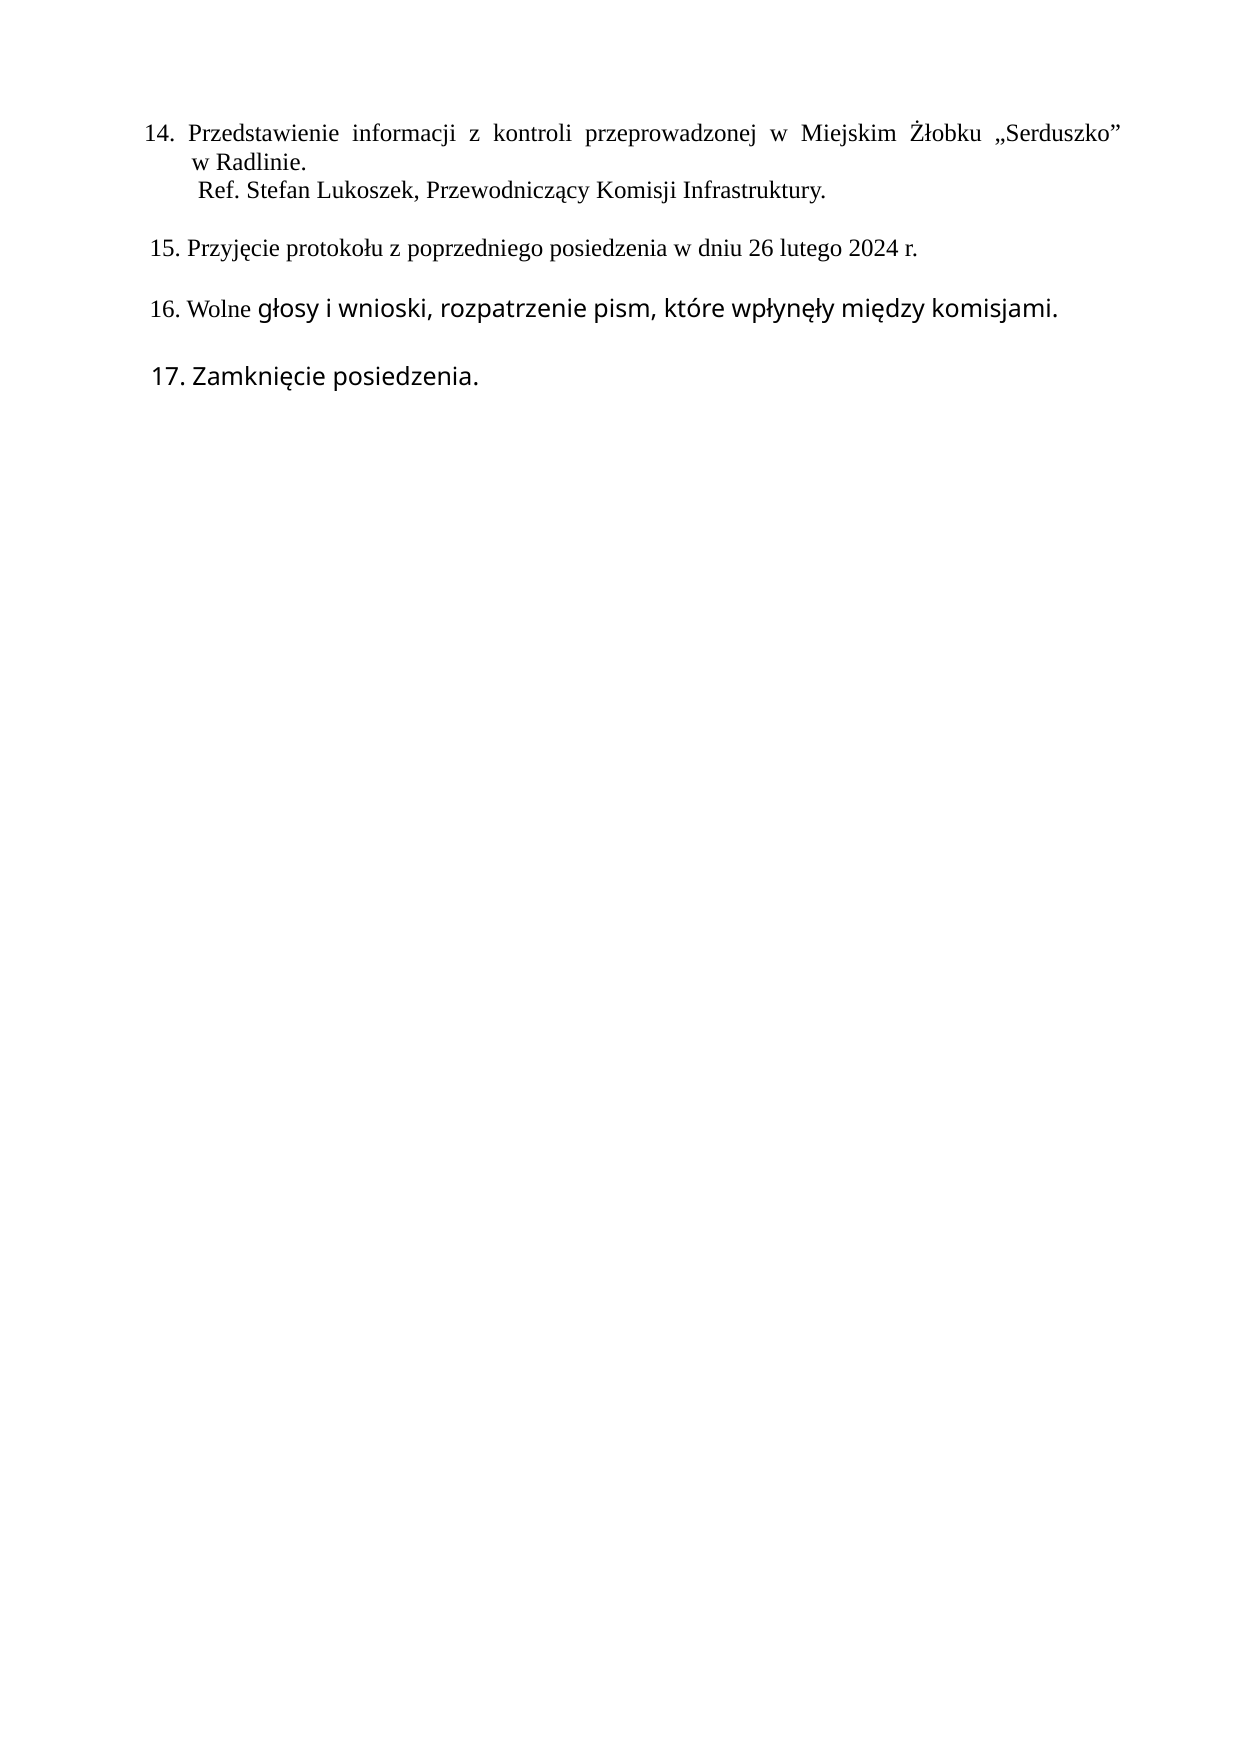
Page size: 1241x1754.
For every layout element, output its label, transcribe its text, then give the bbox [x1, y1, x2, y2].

list 15. Przyjęcie protokołu z poprzedniego posiedzenia w dniu 26 lutego 2024 r. [118, 233, 1122, 262]
list Ref. Stefan Lukoszek, Przewodniczący Komisji Infrastruktury. [118, 176, 1122, 204]
list 14. Przedstawienie informacji z kontroli przeprowadzonej w Miejskim Żłobku „Serduszko” w Radlinie. [118, 118, 1122, 176]
list 16. Wolne głosy i wnioski, rozpatrzenie pism, które wpłynęły między komisjami. [118, 291, 1122, 325]
list 17. Zamknięcie posiedzenia. [118, 359, 1122, 393]
